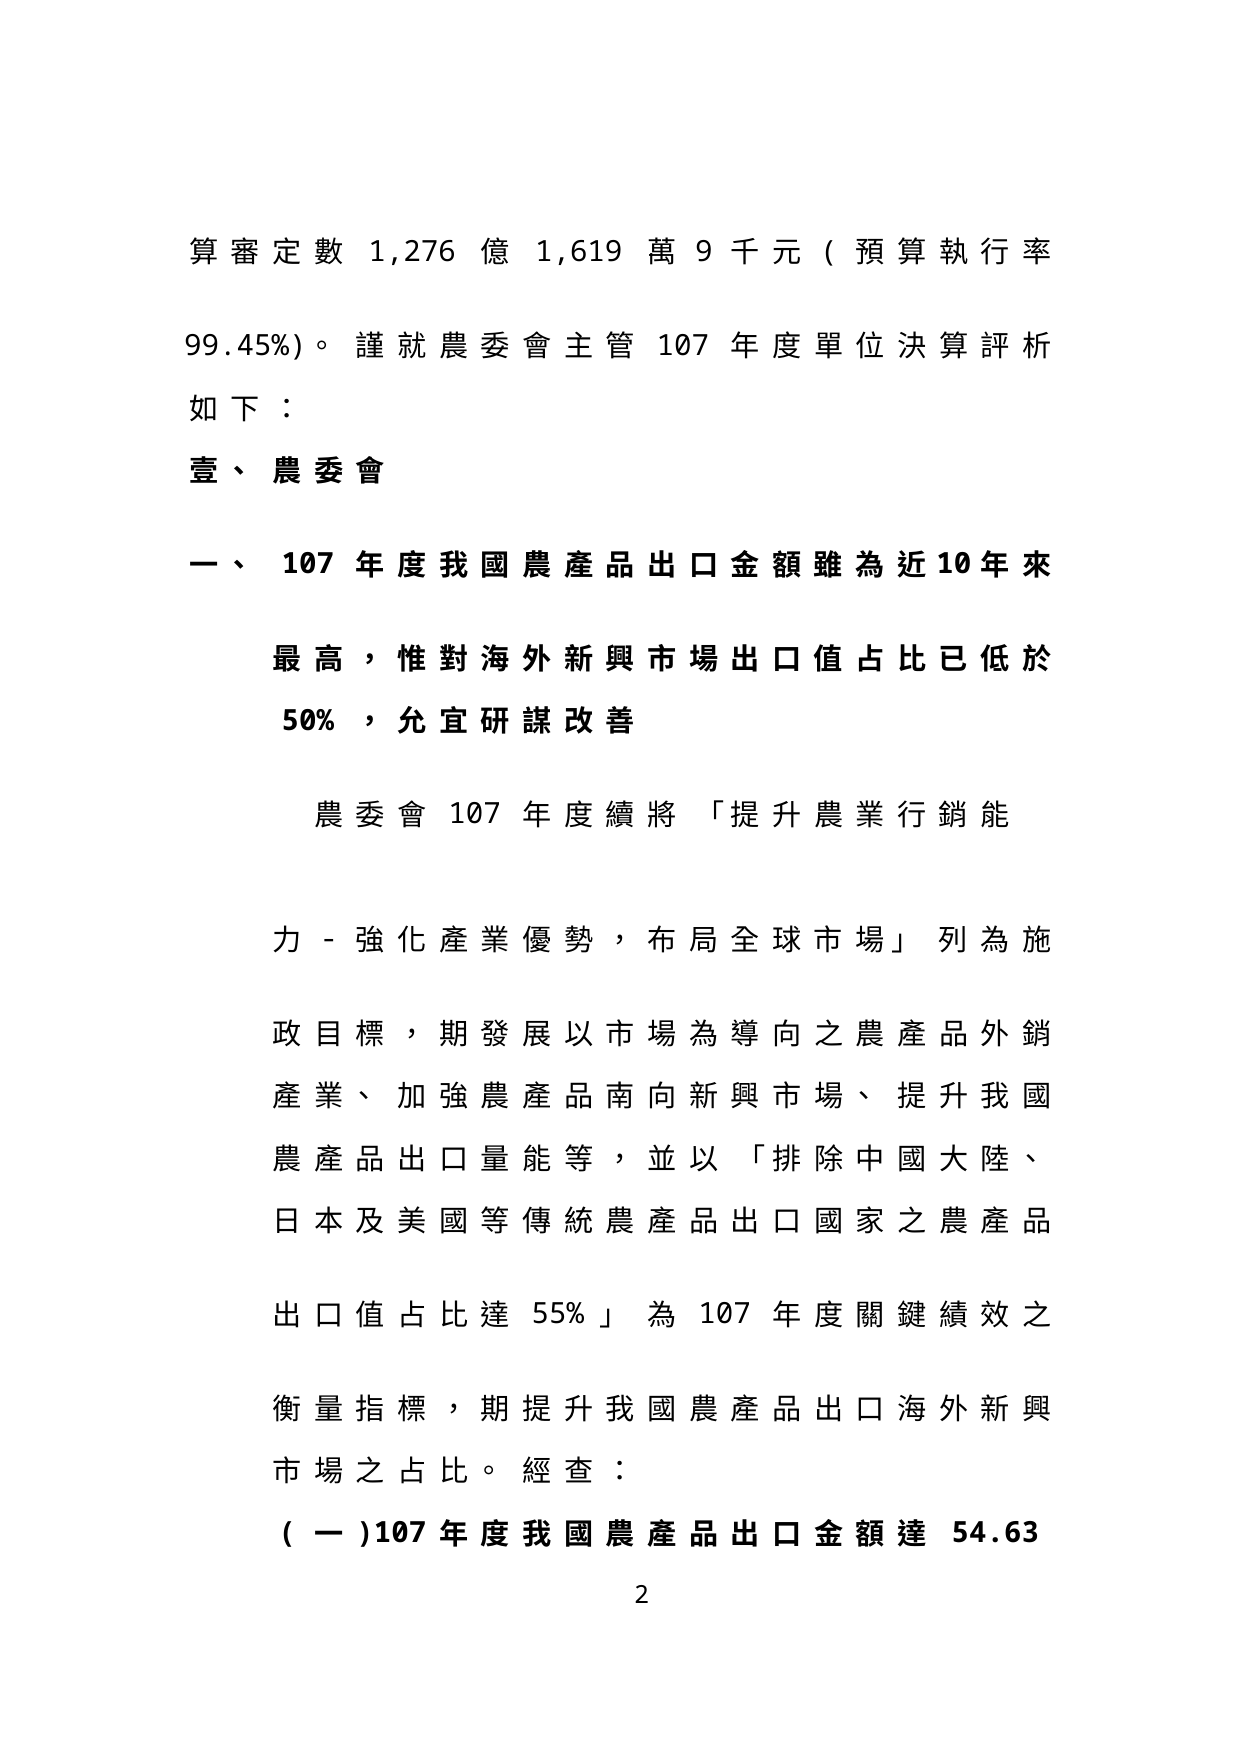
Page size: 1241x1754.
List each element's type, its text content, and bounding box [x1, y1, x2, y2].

text (一)107年度我國農產品出口金額達54.63 [242, 1490, 1058, 1552]
text 一、107年度我國農產品出口金額雖為近10年來最高，惟對海外新興市場出口值占比已低於50%，允宜研謀改善 [183, 490, 1058, 740]
text 農委會107年度續將「提升農業行銷能力-強化產業優勢，布局全球市場」列為施政目標，期發展以市場為導向之農產品外銷產業、加強農產品南向新興市場、提升我國農產品出口量能等，並以「排除中國大陸、日本及美國等傳統農產品出口國家之農產品出口值占比達55%」為107年度關鍵績效之衡量指標，期提升我國農產品出口海外新興市場之占比。經查： [242, 740, 1058, 1490]
text 行政院農業委員會(以下簡稱農委會)主管公務機關計有農委會本部(含屏東農業生物技術園區籌備處)、林務局、水土保持局、漁業署及所屬、動植物防疫檢疫局及所屬、農糧署及所屬、農業、畜產、水產、林業、家畜衛生及農業藥物毒物等試驗所、特有生物研究保育中心、桃園、苗栗、臺中、臺南、高雄、花蓮及台東等各區農業改良場、茶業改良場、種苗改良繁殖場、及農業金融局等23個機關，107年度決算依審計部審核結果，歲入預算數17億5,135萬2千元、決算審定數22億2,547萬3千元(預算達成率127.07%)；歲出預算1,283億2,592萬7千元(含動支第二預備金4億5,046萬7千元)、決算審定數1,276億1,619萬9千元(預算執行率99.45%)。謹就農委會主管107年度單位決算評析如下： [183, 177, 1058, 427]
text 壹、農委會 [183, 427, 1058, 490]
